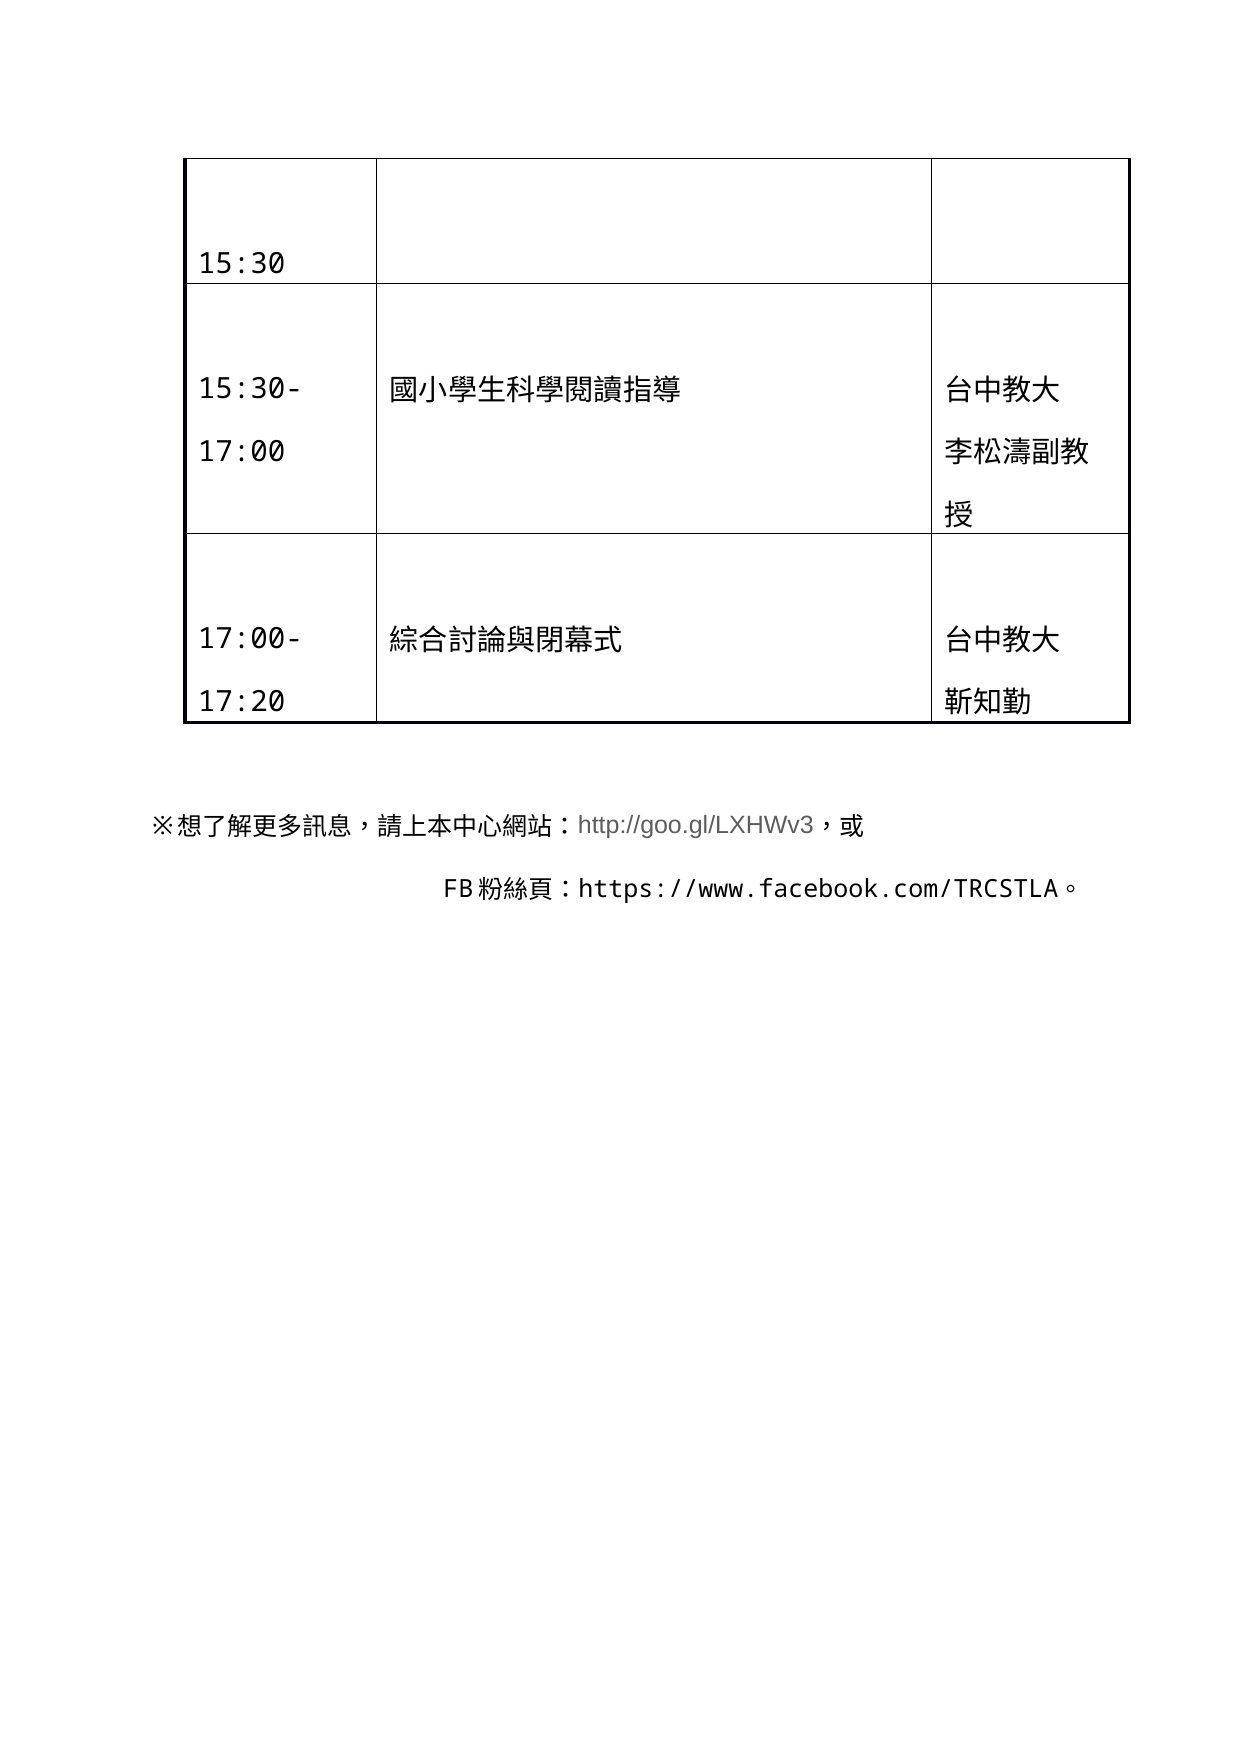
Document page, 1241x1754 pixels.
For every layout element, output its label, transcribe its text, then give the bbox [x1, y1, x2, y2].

table_cell 國小學生科學閱讀指導 [377, 284, 931, 533]
text FB粉絲頁：https://www.facebook.com/TRCSTLA。 [177, 846, 1092, 908]
table_cell 綜合討論與閉幕式 [377, 534, 931, 721]
table_cell 台中教大 李松濤副教授 [932, 284, 1128, 533]
table_cell 15:30 [187, 159, 376, 283]
table_cell 台中教大 靳知勤 [932, 534, 1128, 721]
table_cell 15:30-17:00 [187, 284, 376, 533]
table_cell [377, 159, 931, 283]
table_cell 17:00-17:20 [187, 534, 376, 721]
table_cell [932, 159, 1128, 283]
text ※想了解更多訊息，請上本中心網站：http://goo.gl/LXHWv3，或 [148, 783, 1092, 846]
